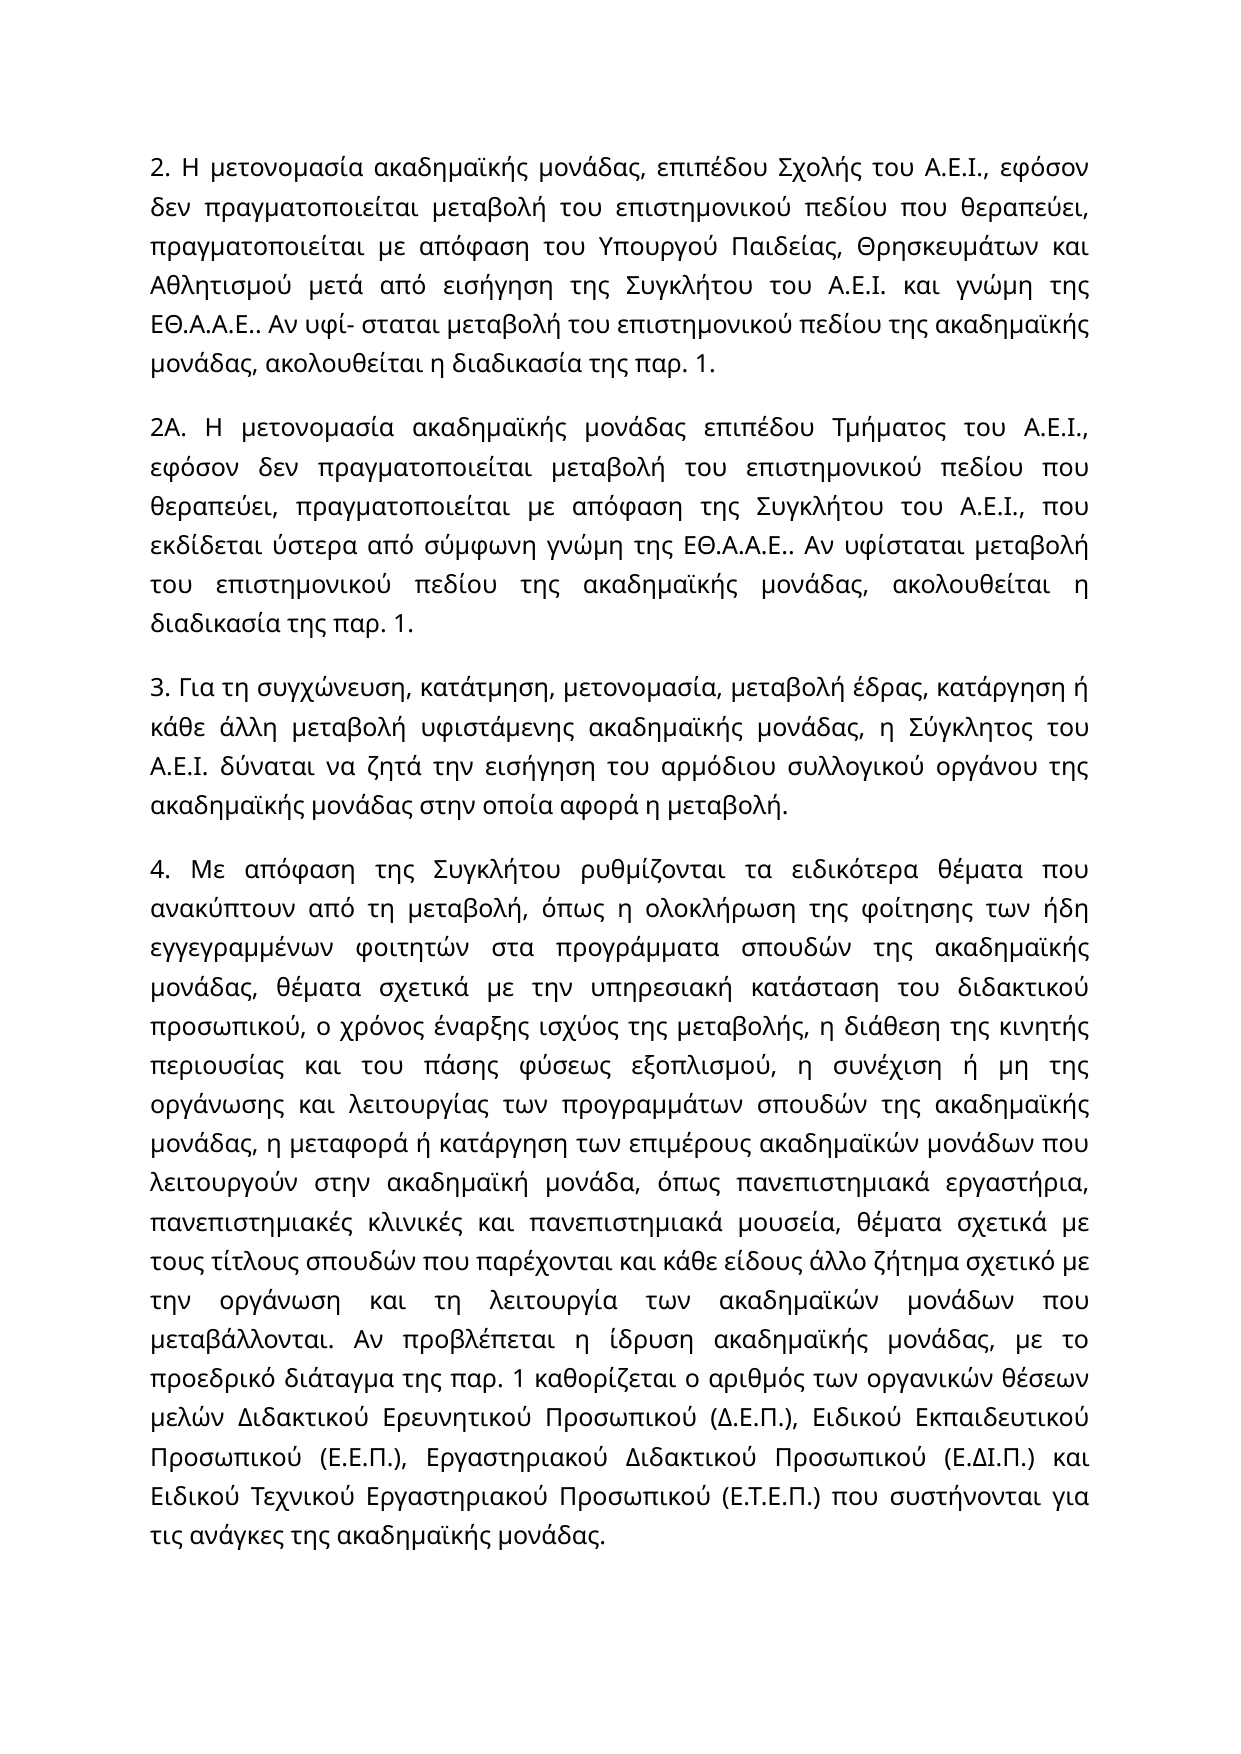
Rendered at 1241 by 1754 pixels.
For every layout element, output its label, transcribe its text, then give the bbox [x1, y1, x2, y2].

text 3. Για τη συγχώνευση, κατάτμηση, μετονομασία, μεταβολή έδρας, κατάργηση ή κάθε άλλη μεταβολή υφιστάμενης ακαδημαϊκής μονάδας, η Σύγκλητος του Α.Ε.Ι. δύναται να ζητά την εισήγηση του αρμόδιου συλλογικού οργάνου της ακαδημαϊκής μονάδας στην οποία αφορά η μεταβολή. [150, 670, 1090, 822]
text 2. Η μετονομασία ακαδημαϊκής μονάδας, επιπέδου Σχολής του Α.Ε.Ι., εφόσον δεν πραγματοποιείται μεταβολή του επιστημονικού πεδίου που θεραπεύει, πραγματοποιείται με απόφαση του Υπουργού Παιδείας, Θρησκευμάτων και Αθλητισμού μετά από εισήγηση της Συγκλήτου του Α.Ε.Ι. και γνώμη της ΕΘ.Α.Α.Ε.. Αν υφί- σταται μεταβολή του επιστημονικού πεδίου της ακαδημαϊκής μονάδας, ακολουθείται η διαδικασία της παρ. 1. [150, 150, 1090, 380]
text 4. Με απόφαση της Συγκλήτου ρυθμίζονται τα ειδικότερα θέματα που ανακύπτουν από τη μεταβολή, όπως η ολοκλήρωση της φοίτησης των ήδη εγγεγραμμένων φοιτητών στα προγράμματα σπουδών της ακαδημαϊκής μονάδας, θέματα σχετικά με την υπηρεσιακή κατάσταση του διδακτικού προσωπικού, ο χρόνος έναρξης ισχύος της μεταβολής, η διάθεση της κινητής περιουσίας και του πάσης φύσεως εξοπλισμού, η συνέχιση ή μη της οργάνωσης και λειτουργίας των προγραμμάτων σπουδών της ακαδημαϊκής μονάδας, η μεταφορά ή κατάργηση των επιμέρους ακαδημαϊκών μονάδων που λειτουργούν στην ακαδημαϊκή μονάδα, όπως πανεπιστημιακά εργαστήρια, πανεπιστημιακές κλινικές και πανεπιστημιακά μουσεία, θέματα σχετικά με τους τίτλους σπουδών που παρέχονται και κάθε είδους άλλο ζήτημα σχετικό με την οργάνωση και τη λειτουργία των ακαδημαϊκών μονάδων που μεταβάλλονται. Αν προβλέπεται η ίδρυση ακαδημαϊκής μονάδας, με το προεδρικό διάταγμα της παρ. 1 καθορίζεται ο αριθμός των οργανικών θέσεων μελών Διδακτικού Ερευνητικού Προσωπικού (Δ.Ε.Π.), Ειδικού Εκπαιδευτικού Προσωπικού (Ε.Ε.Π.), Εργαστηριακού Διδακτικού Προσωπικού (Ε.ΔΙ.Π.) και Ειδικού Τεχνικού Εργαστηριακού Προσωπικού (Ε.Τ.Ε.Π.) που συστήνονται για τις ανάγκες της ακαδημαϊκής μονάδας. [150, 852, 1090, 1552]
text 2Α. Η μετονομασία ακαδημαϊκής μονάδας επιπέδου Τμήματος του Α.Ε.Ι., εφόσον δεν πραγματοποιείται μεταβολή του επιστημονικού πεδίου που θεραπεύει, πραγματοποιείται με απόφαση της Συγκλήτου του Α.Ε.Ι., που εκδίδεται ύστερα από σύμφωνη γνώμη της ΕΘ.Α.Α.Ε.. Αν υφίσταται μεταβολή του επιστημονικού πεδίου της ακαδημαϊκής μονάδας, ακολουθείται η διαδικασία της παρ. 1. [150, 410, 1090, 640]
